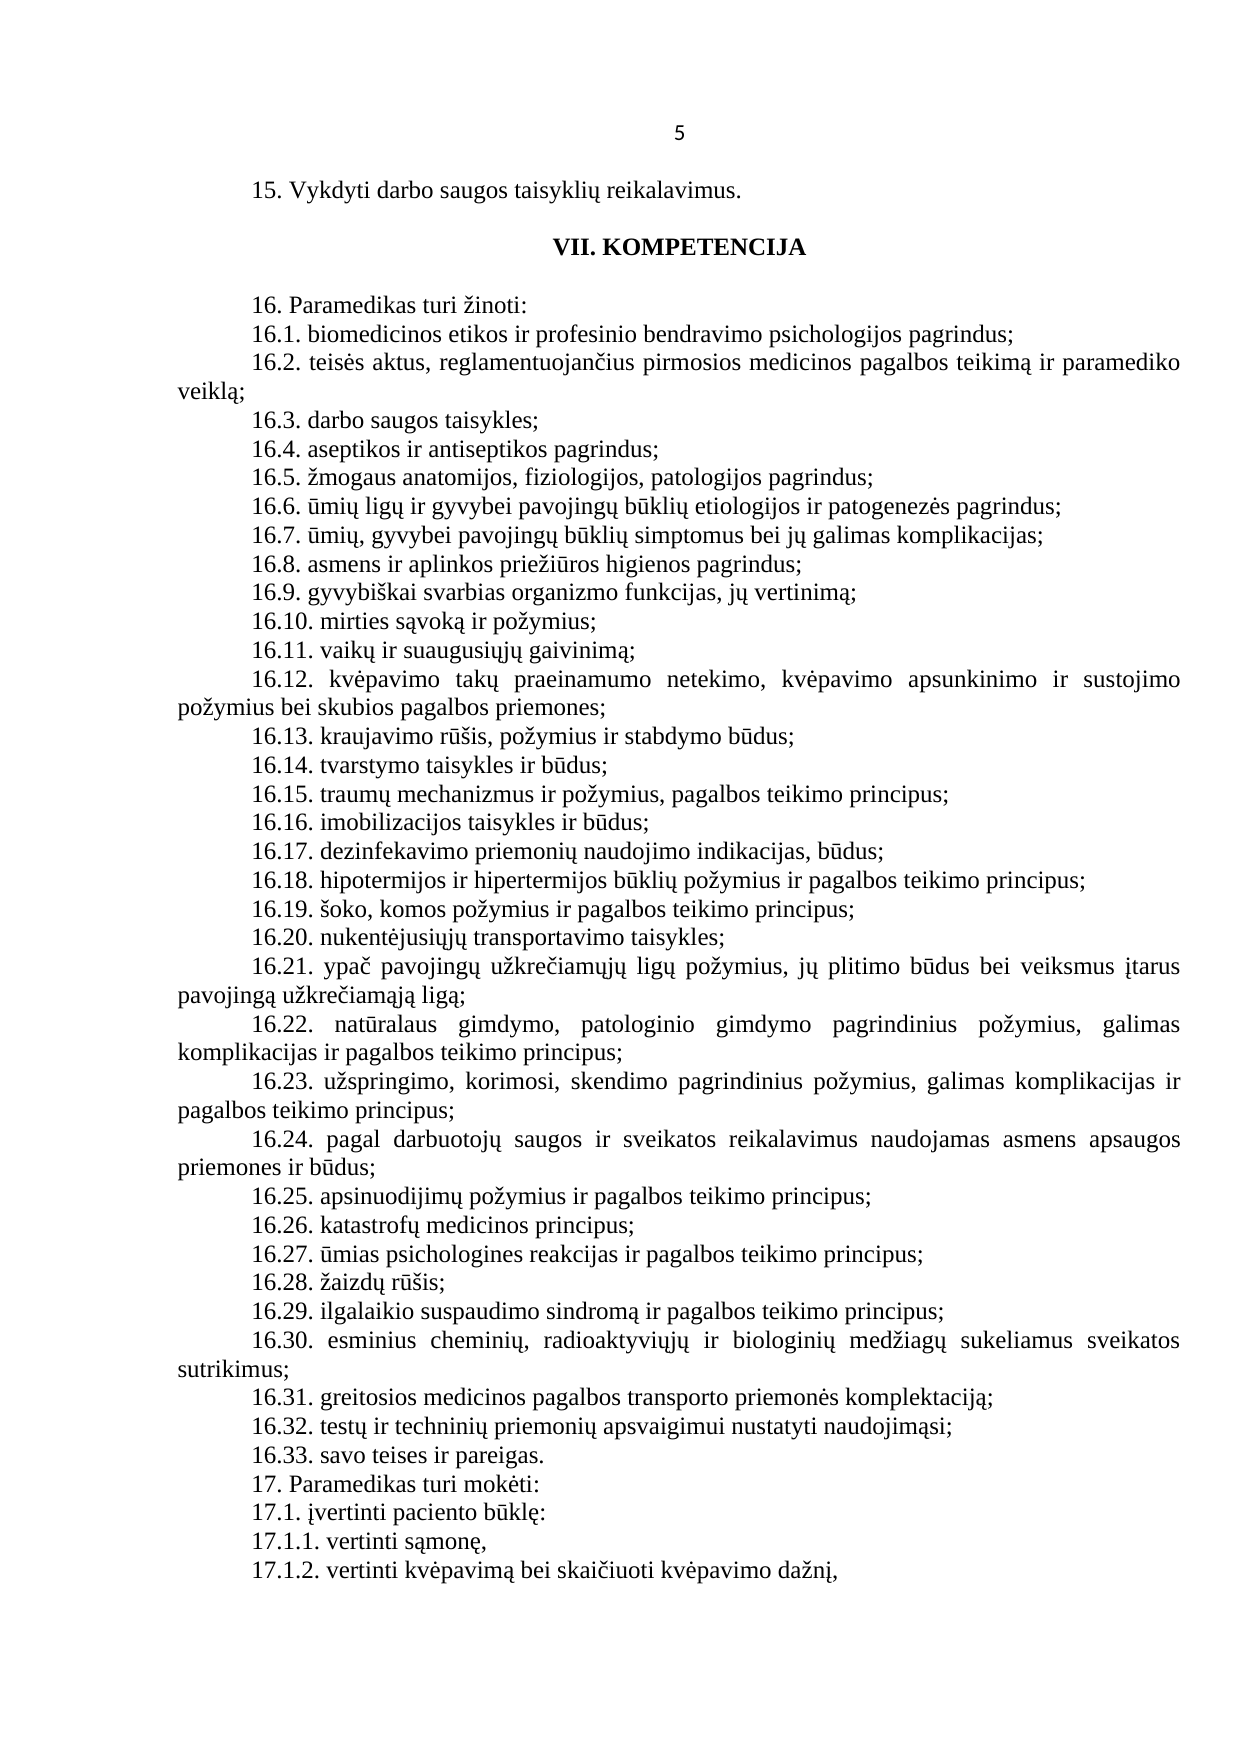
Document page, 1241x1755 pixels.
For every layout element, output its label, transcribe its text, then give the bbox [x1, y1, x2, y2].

text 16.13. kraujavimo rūšis, požymius ir stabdymo būdus; [177, 721, 1181, 750]
text 16.9. gyvybiškai svarbias organizmo funkcijas, jų vertinimą; [177, 577, 1181, 606]
text 16.3. darbo saugos taisykles; [177, 405, 1181, 434]
text 16.27. ūmias psichologines reakcijas ir pagalbos teikimo principus; [177, 1239, 1181, 1267]
text 16.6. ūmių ligų ir gyvybei pavojingų būklių etiologijos ir patogenezės pagrindus; [177, 491, 1181, 520]
text 17. Paramedikas turi mokėti: [177, 1469, 1181, 1497]
text 16.20. nukentėjusiųjų transportavimo taisykles; [177, 922, 1181, 951]
text 16.21. ypač pavojingų užkrečiamųjų ligų požymius, jų plitimo būdus bei veiksmus įtarus pavojingą užkrečiamąją ligą; [177, 951, 1181, 1009]
text 15. Vykdyti darbo saugos taisyklių reikalavimus. [177, 175, 1181, 204]
text 16.14. tvarstymo taisykles ir būdus; [177, 750, 1181, 779]
text 16.19. šoko, komos požymius ir pagalbos teikimo principus; [177, 894, 1181, 922]
text 16.23. užspringimo, korimosi, skendimo pagrindinius požymius, galimas komplikacijas ir pagalbos teikimo principus; [177, 1066, 1181, 1124]
text 16.17. dezinfekavimo priemonių naudojimo indikacijas, būdus; [177, 836, 1181, 865]
text 16.31. greitosios medicinos pagalbos transporto priemonės komplektaciją; [177, 1382, 1181, 1411]
text 16.2. teisės aktus, reglamentuojančius pirmosios medicinos pagalbos teikimą ir paramediko veiklą; [177, 347, 1181, 405]
text VII. KOMPETENCIJA [177, 232, 1181, 261]
text 16.16. imobilizacijos taisykles ir būdus; [177, 807, 1181, 836]
text 16.12. kvėpavimo takų praeinamumo netekimo, kvėpavimo apsunkinimo ir sustojimo požymius bei skubios pagalbos priemones; [177, 664, 1181, 721]
text 17.1.1. vertinti sąmonę, [177, 1526, 1181, 1555]
text 16.5. žmogaus anatomijos, fiziologijos, patologijos pagrindus; [177, 462, 1181, 491]
text 17.1. įvertinti paciento būklę: [177, 1497, 1181, 1526]
text 16.26. katastrofų medicinos principus; [177, 1210, 1181, 1239]
text 16.24. pagal darbuotojų saugos ir sveikatos reikalavimus naudojamas asmens apsaugos priemones ir būdus; [177, 1124, 1181, 1181]
text 16.18. hipotermijos ir hipertermijos būklių požymius ir pagalbos teikimo principus; [177, 865, 1181, 894]
text 16.32. testų ir techninių priemonių apsvaigimui nustatyti naudojimąsi; [177, 1411, 1181, 1440]
text 16.8. asmens ir aplinkos priežiūros higienos pagrindus; [177, 549, 1181, 577]
text 16.25. apsinuodijimų požymius ir pagalbos teikimo principus; [177, 1181, 1181, 1210]
text 16.10. mirties sąvoką ir požymius; [177, 606, 1181, 635]
text 17.1.2. vertinti kvėpavimą bei skaičiuoti kvėpavimo dažnį, [177, 1555, 1181, 1584]
text 16.28. žaizdų rūšis; [177, 1267, 1181, 1296]
text 16.33. savo teises ir pareigas. [177, 1440, 1181, 1469]
text 16.15. traumų mechanizmus ir požymius, pagalbos teikimo principus; [177, 779, 1181, 807]
text 16.29. ilgalaikio suspaudimo sindromą ir pagalbos teikimo principus; [177, 1296, 1181, 1325]
text 16.30. esminius cheminių, radioaktyviųjų ir biologinių medžiagų sukeliamus sveikatos sutrikimus; [177, 1325, 1181, 1382]
text 16.7. ūmių, gyvybei pavojingų būklių simptomus bei jų galimas komplikacijas; [177, 520, 1181, 549]
text 16. Paramedikas turi žinoti: [177, 290, 1181, 319]
text 16.4. aseptikos ir antiseptikos pagrindus; [177, 434, 1181, 462]
text 16.11. vaikų ir suaugusiųjų gaivinimą; [177, 635, 1181, 664]
text 16.22. natūralaus gimdymo, patologinio gimdymo pagrindinius požymius, galimas komplikacijas ir pagalbos teikimo principus; [177, 1009, 1181, 1066]
text 16.1. biomedicinos etikos ir profesinio bendravimo psichologijos pagrindus; [177, 319, 1181, 347]
